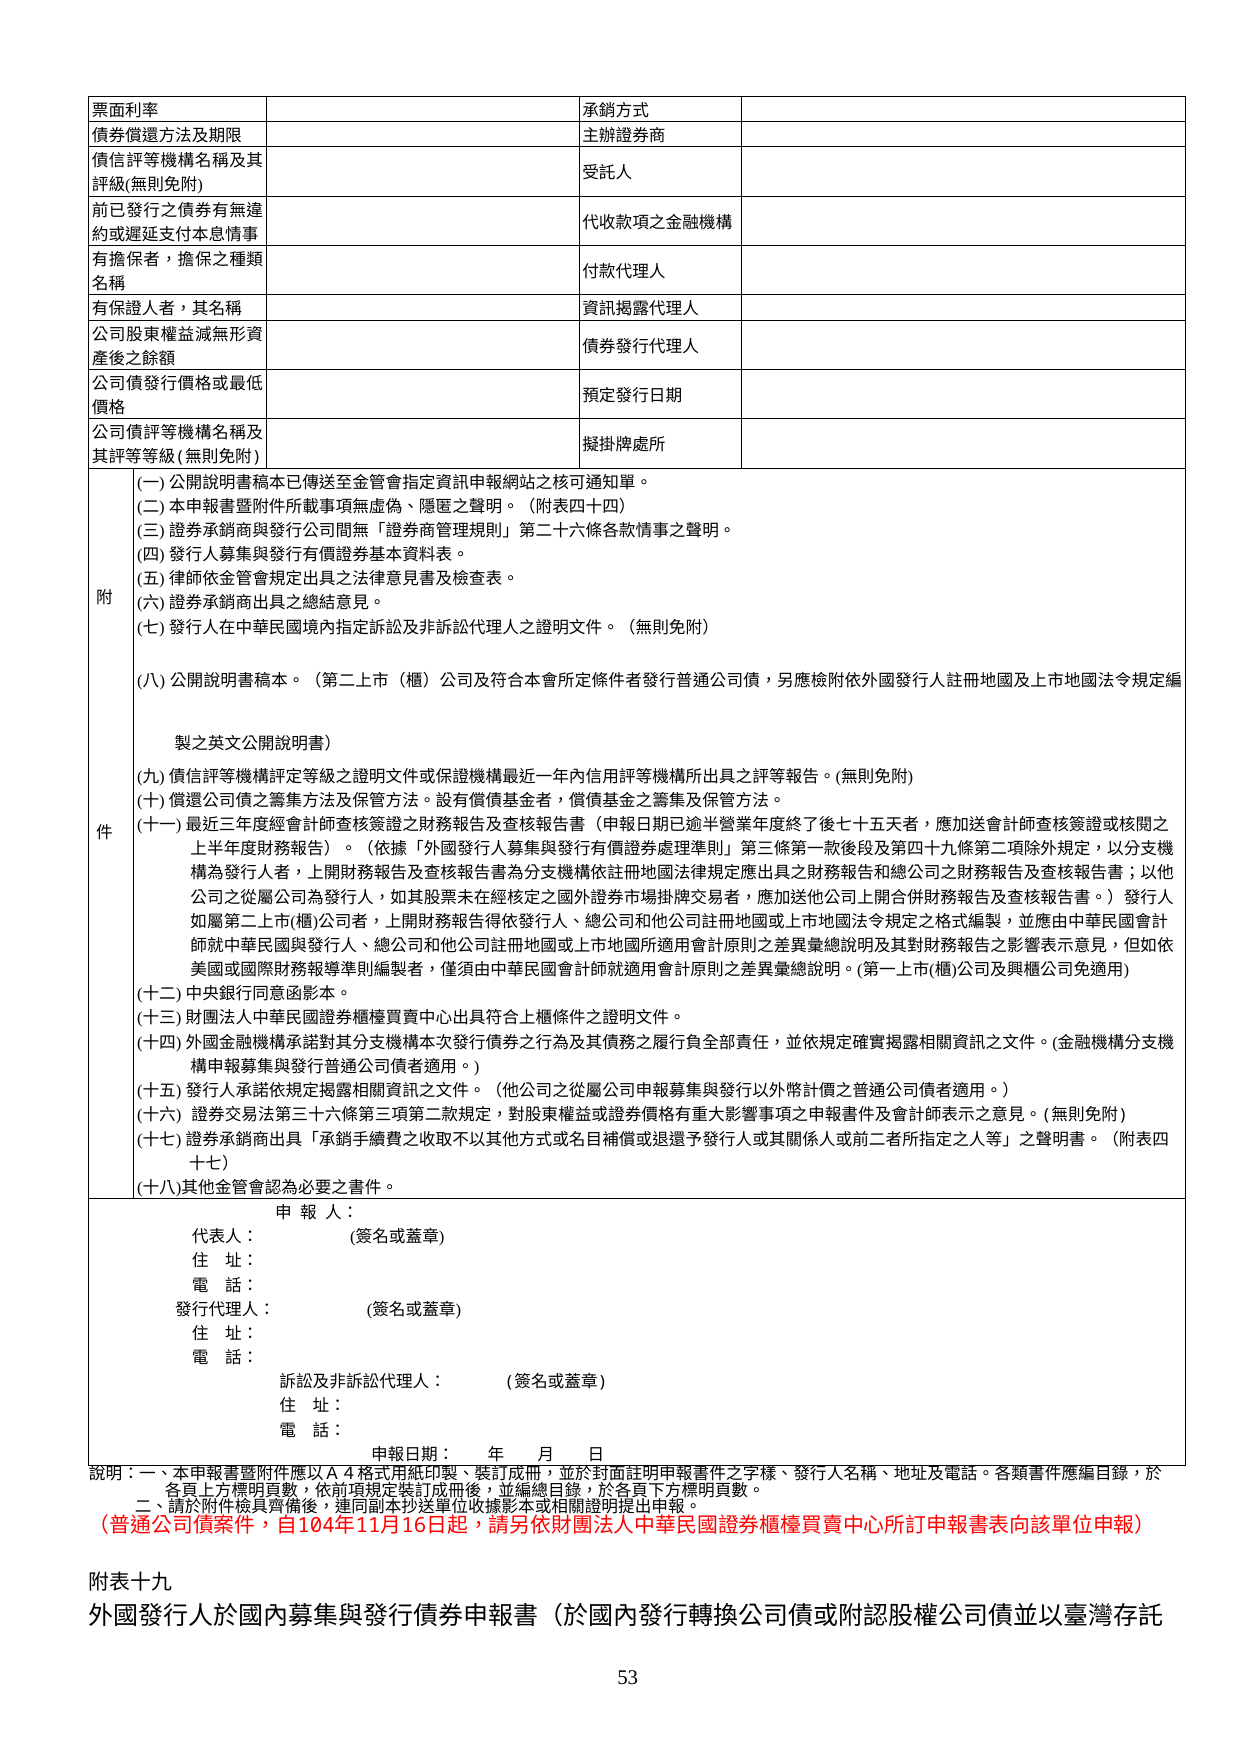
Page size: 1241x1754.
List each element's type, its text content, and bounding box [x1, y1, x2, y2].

table_cell 公司債評等機構名稱及其評等等級(無則免附) [89, 419, 266, 468]
table_cell 有保證人者，其名稱 [89, 295, 266, 319]
table_cell 受託人 [580, 147, 741, 196]
table_cell [267, 370, 579, 418]
text 二、請於附件檢具齊備後，連同副本抄送單位收據影本或相關證明提出申報。 [101, 1499, 1166, 1516]
table_cell [267, 122, 579, 146]
table_cell 代收款項之金融機構 [580, 197, 741, 245]
table_cell (一) 公開說明書稿本已傳送至金管會指定資訊申報網站之核可通知單。 (二) 本申報書暨附件所載事項無虛偽、隱匿之聲明。（附表四十四） (三) 證券承銷商與發行公司間無「證券商管理規則」第二十六條各款情事之聲明。 (四) 發行人募集與發行有價證券基本資料表。 (五) 律師依金管會規定出具之法律意見書及檢查表。 (六) 證券承銷商出具之總結意見。 (七) 發行人在中華民國境內指定訴訟及非訴訟代理人之證明文件。（無則免附） (八) 公開說明書稿本。（第二上市（櫃）公司及符合本會所定條件者發行普通公司債，另應檢附依外國發行人註冊地國及上市地國法令規定編製之英文公開說明書） (九) 債信評等機構評定等級之證明文件或保證機構最近一年內信用評等機構所出具之評等報告。(無則免附) (十) 償還公司債之籌集方法及保管方法。設有償債基金者，償債基金之籌集及保管方法。 (十一) 最近三年度經會計師查核簽證之財務報告及查核報告書（申報日期已逾半營業年度終了後七十五天者，應加送會計師查核簽證或核閱之上半年度財務報告）。（依據「外國發行人募集與發行有價證券處理準則」第三條第一款後段及第四十九條第二項除外規定，以分支機構為發行人者，上開財務報告及查核報告書為分支機構依註冊地國法律規定應出具之財務報告和總公司之財務報告及查核報告書；以他公司之從屬公司為發行人，如其股票未在經核定之國外證券市場掛牌交易者，應加送他公司上開合併財務報告及查核報告書。）發行人如屬第二上市(櫃)公司者，上開財務報告得依發行人、總公司和他公司註冊地國或上市地國法令規定之格式編製，並應由中華民國會計師就中華民國與發行人、總公司和他公司註冊地國或上市地國所適用會計原則之差異彙總說明及其對財務報告之影響表示意見，但如依美國或國際財務報導準則編製者，僅須由中華民國會計師就適用會計原則之差異彙總說明。(第一上市(櫃)公司及興櫃公司免適用) (十二) 中央銀行同意函影本。 (十三) 財團法人中華民國證券櫃檯買賣中心出具符合上櫃條件之證明文件。 (十四) 外國金融機構承諾對其分支機構本次發行債券之行為及其債務之履行負全部責任，並依規定確實揭露相關資訊之文件。(金融機構分支機構申報募集與發行普通公司債者適用。) (十五) 發行人承諾依規定揭露相關資訊之文件。（他公司之從屬公司申報募集與發行以外幣計價之普通公司債者適用。） (十六) 證券交易法第三十六條第三項第二款規定，對股東權益或證券價格有重大影響事項之申報書件及會計師表示之意見。(無則免附) (十七) 證券承銷商出具「承銷手續費之收取不以其他方式或名目補償或退還予發行人或其關係人或前二者所指定之人等」之聲明書。（附表四十七） (十八)其他金管會認為必要之書件。 [134, 469, 1185, 1198]
table_cell 有擔保者，擔保之種類名稱 [89, 246, 266, 294]
table_cell 債券償還方法及期限 [89, 122, 266, 146]
table_cell [267, 197, 579, 245]
table_cell [742, 321, 1185, 369]
table_cell 債券發行代理人 [580, 321, 741, 369]
table_cell 票面利率 [89, 97, 266, 121]
table_cell [267, 419, 579, 468]
table_cell 前已發行之債券有無違約或遲延支付本息情事 [89, 197, 266, 245]
table_cell [742, 246, 1185, 294]
table_cell 公司債發行價格或最低價格 [89, 370, 266, 418]
table_cell [267, 246, 579, 294]
table_cell 擬掛牌處所 [580, 419, 741, 468]
table_cell [267, 321, 579, 369]
table_cell 承銷方式 [580, 97, 741, 121]
text 說明：一、本申報書暨附件應以Ａ４格式用紙印製、裝訂成冊，並於封面註明申報書件之字樣、發行人名稱、地址及電話。各類書件應編目錄，於各頁上方標明頁數，依前項規定裝訂成冊後，並編總目錄，於各頁下方標明頁數。 [89, 1466, 1166, 1499]
table_cell 主辦證券商 [580, 122, 741, 146]
table_cell 預定發行日期 [580, 370, 741, 418]
table_cell [742, 295, 1185, 319]
table_cell [267, 97, 579, 121]
table_cell [742, 147, 1185, 196]
table_cell 申 報 人： 代表人： (簽名或蓋章) 住 址： 電 話： 發行代理人： (簽名或蓋章) 住 址： 電 話： 訴訟及非訴訟代理人： (簽名或蓋章) 住 址： 電 話： 申報日期： 年 月 日 [89, 1199, 1185, 1465]
table_cell [742, 122, 1185, 146]
table_cell [742, 370, 1185, 418]
table_cell [742, 419, 1185, 468]
table_cell 附 件 [89, 469, 133, 1198]
table_cell 資訊揭露代理人 [580, 295, 741, 319]
text 外國發行人於國內募集與發行債券申報書（於國內發行轉換公司債或附認股權公司債並以臺灣存託 [89, 1595, 1166, 1632]
table_cell 公司股東權益減無形資產後之餘額 [89, 321, 266, 369]
table_cell [742, 97, 1185, 121]
table_cell [742, 197, 1185, 245]
table_cell 付款代理人 [580, 246, 741, 294]
table_cell [267, 295, 579, 319]
text 附表十九 [89, 1565, 1166, 1595]
table_cell [267, 147, 579, 196]
table_cell 債信評等機構名稱及其評級(無則免附) [89, 147, 266, 196]
text （普通公司債案件，自104年11月16日起，請另依財團法人中華民國證券櫃檯買賣中心所訂申報書表向該單位申報） [89, 1516, 1166, 1537]
